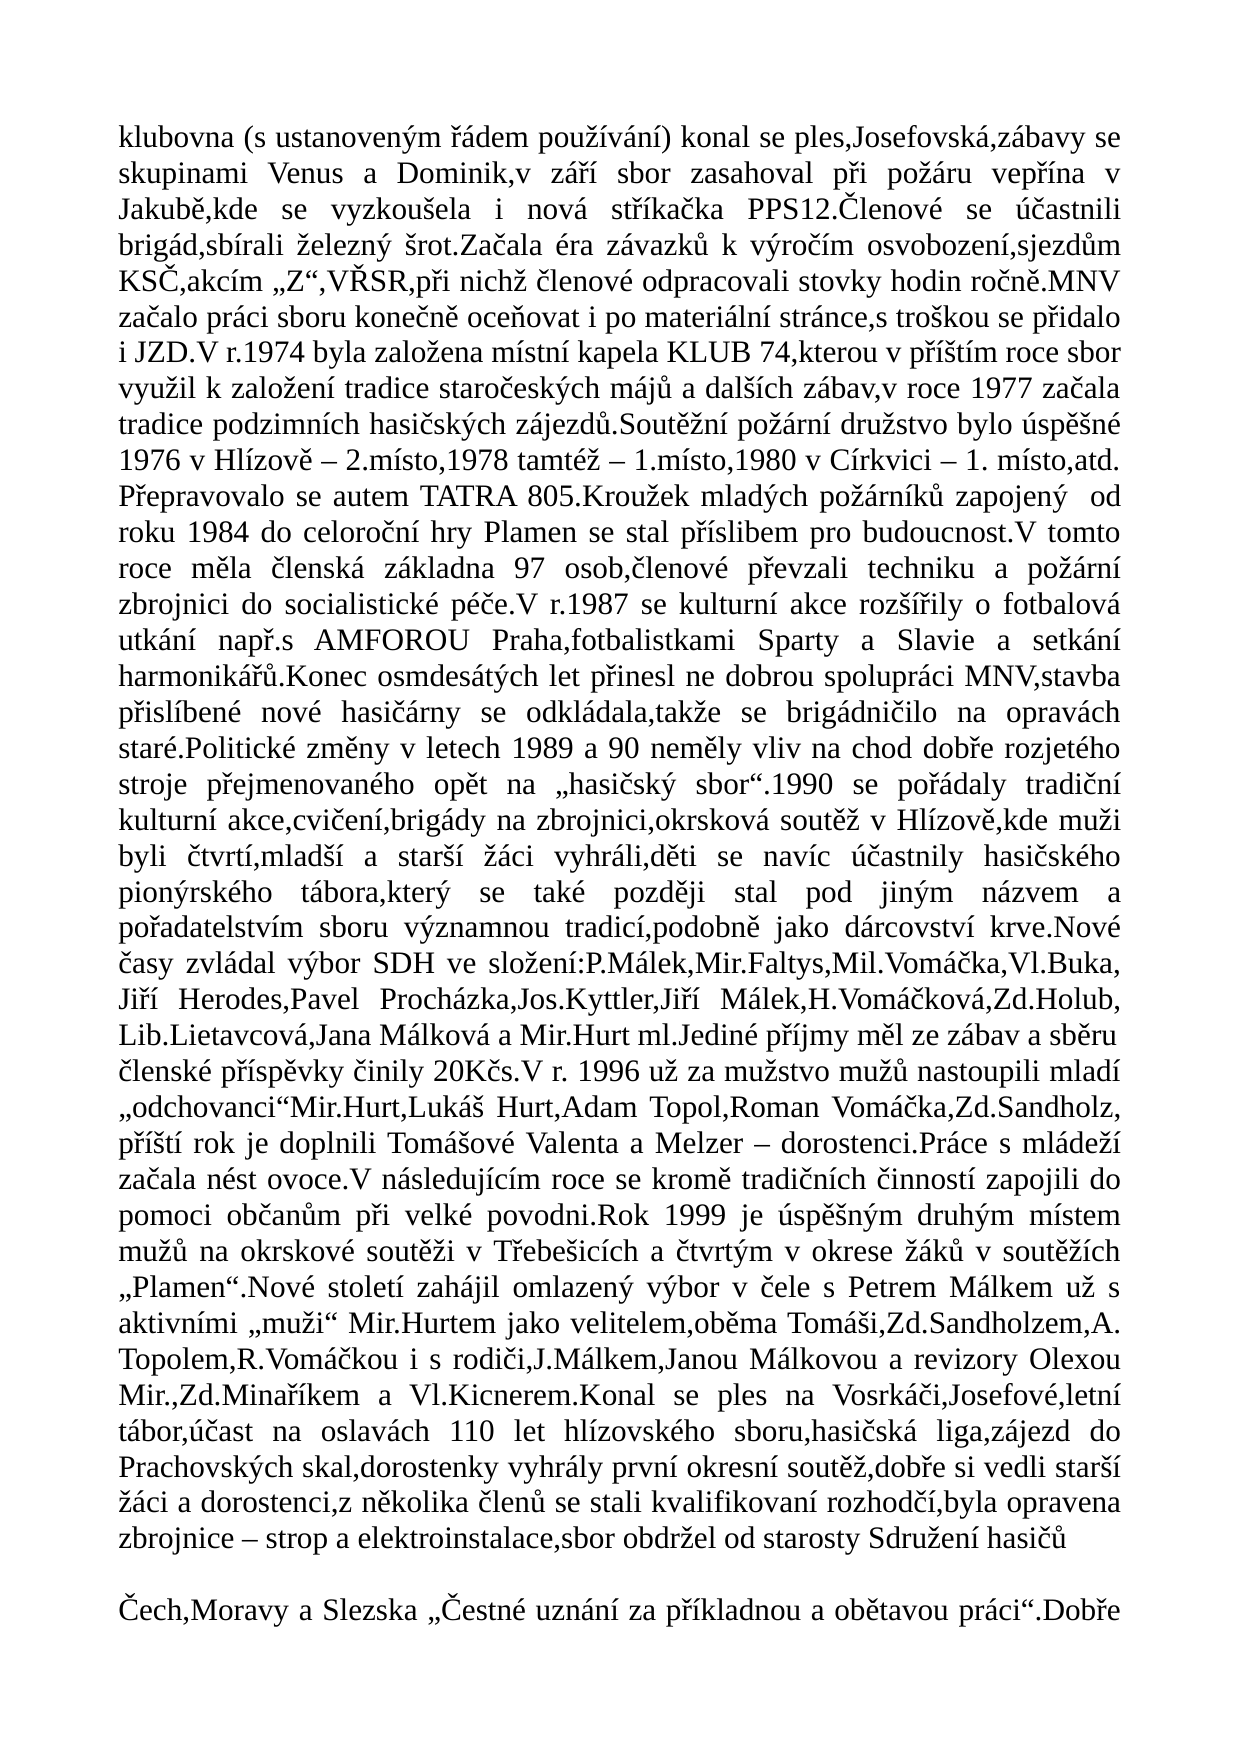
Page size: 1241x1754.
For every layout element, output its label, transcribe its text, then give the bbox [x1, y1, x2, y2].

text Čech,Moravy a Slezska „Čestné uznání za příkladnou a obětavou práci“.Dobře [118, 1592, 1122, 1627]
text členské příspěvky činily 20Kčs.V r. 1996 už za mužstvo mužů nastoupili mladí „odchovanci“Mir.Hurt,Lukáš Hurt,Adam Topol,Roman Vomáčka,Zd.Sandholz, příští rok je doplnili Tomášové Valenta a Melzer – dorostenci.Práce s mládeží začala nést ovoce.V následujícím roce se kromě tradičních činností zapojili do pomoci občanům při velké povodni.Rok 1999 je úspěšným druhým místem mužů na okrskové soutěži v Třebešicích a čtvrtým v okrese žáků v soutěžích „Plamen“.Nové století zahájil omlazený výbor v čele s Petrem Málkem už s aktivními „muži“ Mir.Hurtem jako velitelem,oběma Tomáši,Zd.Sandholzem,A. Topolem,R.Vomáčkou i s rodiči,J.Málkem,Janou Málkovou a revizory Olexou Mir.,Zd.Minaříkem a Vl.Kicnerem.Konal se ples na Vosrkáči,Josefové,letní tábor,účast na oslavách 110 let hlízovského sboru,hasičská liga,zájezd do Prachovských skal,dorostenky vyhrály první okresní soutěž,dobře si vedli starší žáci a dorostenci,z několika členů se stali kvalifikovaní rozhodčí,byla opravena zbrojnice – strop a elektroinstalace,sbor obdržel od starosty Sdružení hasičů [118, 1052, 1122, 1556]
text klubovna (s ustanoveným řádem používání) konal se ples,Josefovská,zábavy se skupinami Venus a Dominik,v září sbor zasahoval při požáru vepřína v Jakubě,kde se vyzkoušela i nová stříkačka PPS12.Členové se účastnili brigád,sbírali železný šrot.Začala éra závazků k výročím osvobození,sjezdům KSČ,akcím „Z“,VŘSR,při nichž členové odpracovali stovky hodin ročně.MNV začalo práci sboru konečně oceňovat i po materiální stránce,s troškou se přidalo i JZD.V r.1974 byla založena místní kapela KLUB 74,kterou v příštím roce sbor využil k založení tradice staročeských májů a dalších zábav,v roce 1977 začala tradice podzimních hasičských zájezdů.Soutěžní požární družstvo bylo úspěšné 1976 v Hlízově – 2.místo,1978 tamtéž – 1.místo,1980 v Církvici – 1. místo,atd. Přepravovalo se autem TATRA 805.Kroužek mladých požárníků zapojený od roku 1984 do celoroční hry Plamen se stal příslibem pro budoucnost.V tomto roce měla členská základna 97 osob,členové převzali techniku a požární zbrojnici do socialistické péče.V r.1987 se kulturní akce rozšířily o fotbalová utkání např.s AMFOROU Praha,fotbalistkami Sparty a Slavie a setkání harmonikářů.Konec osmdesátých let přinesl ne dobrou spolupráci MNV,stavba přislíbené nové hasičárny se odkládala,takže se brigádničilo na opravách staré.Politické změny v letech 1989 a 90 neměly vliv na chod dobře rozjetého stroje přejmenovaného opět na „hasičský sbor“.1990 se pořádaly tradiční kulturní akce,cvičení,brigády na zbrojnici,okrsková soutěž v Hlízově,kde muži byli čtvrtí,mladší a starší žáci vyhráli,děti se navíc účastnily hasičského pionýrského tábora,který se také později stal pod jiným názvem a pořadatelstvím sboru významnou tradicí,podobně jako dárcovství krve.Nové časy zvládal výbor SDH ve složení:P.Málek,Mir.Faltys,Mil.Vomáčka,Vl.Buka, Jiří Herodes,Pavel Procházka,Jos.Kyttler,Jiří Málek,H.Vomáčková,Zd.Holub, Lib.Lietavcová,Jana Málková a Mir.Hurt ml.Jediné příjmy měl ze zábav a sběru [118, 118, 1122, 1052]
